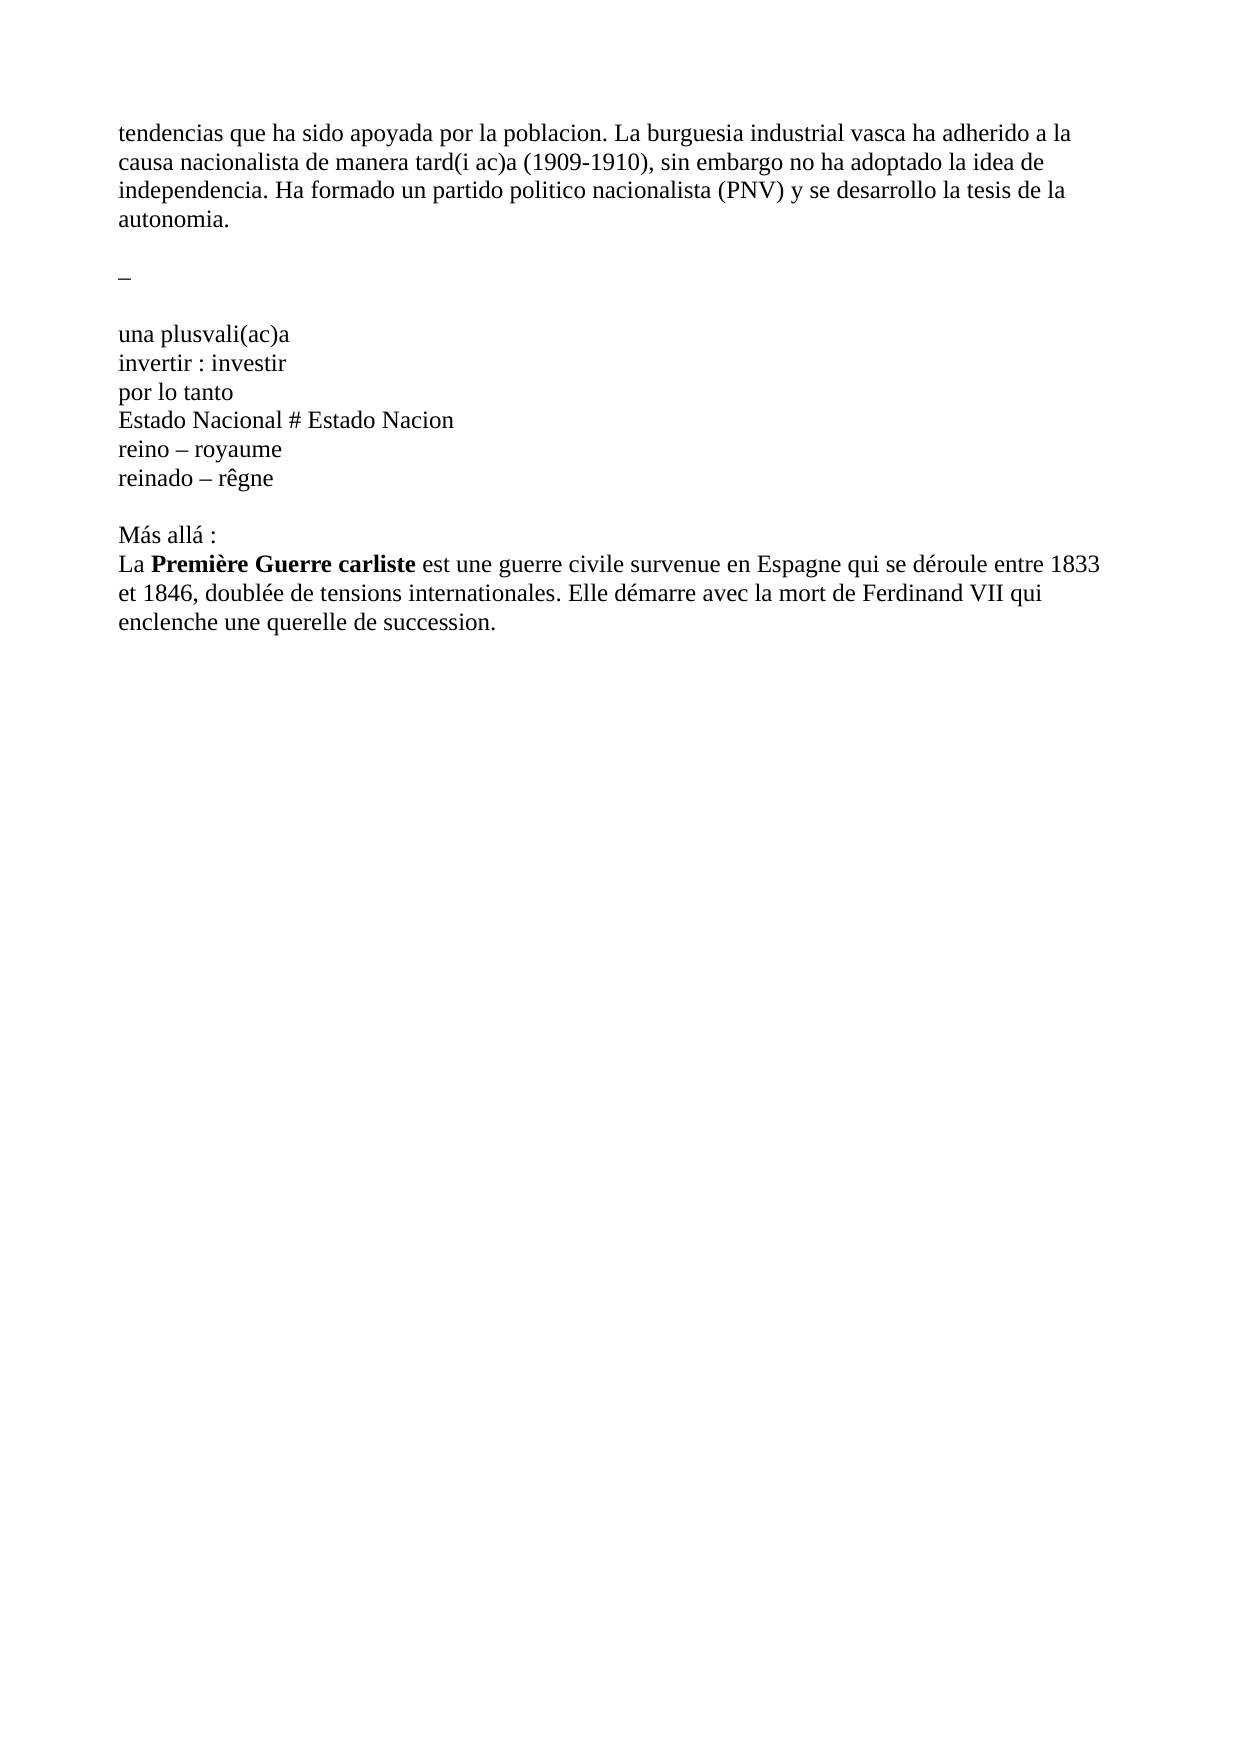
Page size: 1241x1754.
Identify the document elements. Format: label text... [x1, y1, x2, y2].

text Más allá : [118, 521, 1122, 549]
text tendencias que ha sido apoyada por la poblacion. La burguesia industrial vasca ha adherido a la causa nacionalista de manera tard(i ac)a (1909-1910), sin embargo no ha adoptado la idea de independencia. Ha formado un partido politico nacionalista (PNV) y se desarrollo la tesis de la autonomia. [118, 118, 1122, 233]
text Estado Nacional # Estado Nacion [118, 406, 1122, 434]
text – [118, 262, 1122, 291]
text reinado – rêgne [118, 463, 1122, 492]
text invertir : investir [118, 348, 1122, 377]
text reino – royaume [118, 434, 1122, 463]
text por lo tanto [118, 377, 1122, 406]
text una plusvali(ac)a [118, 319, 1122, 348]
text La Première Guerre carliste est une guerre civile survenue en Espagne qui se déroule entre 1833 et 1846, doublée de tensions internationales. Elle démarre avec la mort de Ferdinand VII qui enclenche une querelle de succession. [118, 549, 1122, 636]
